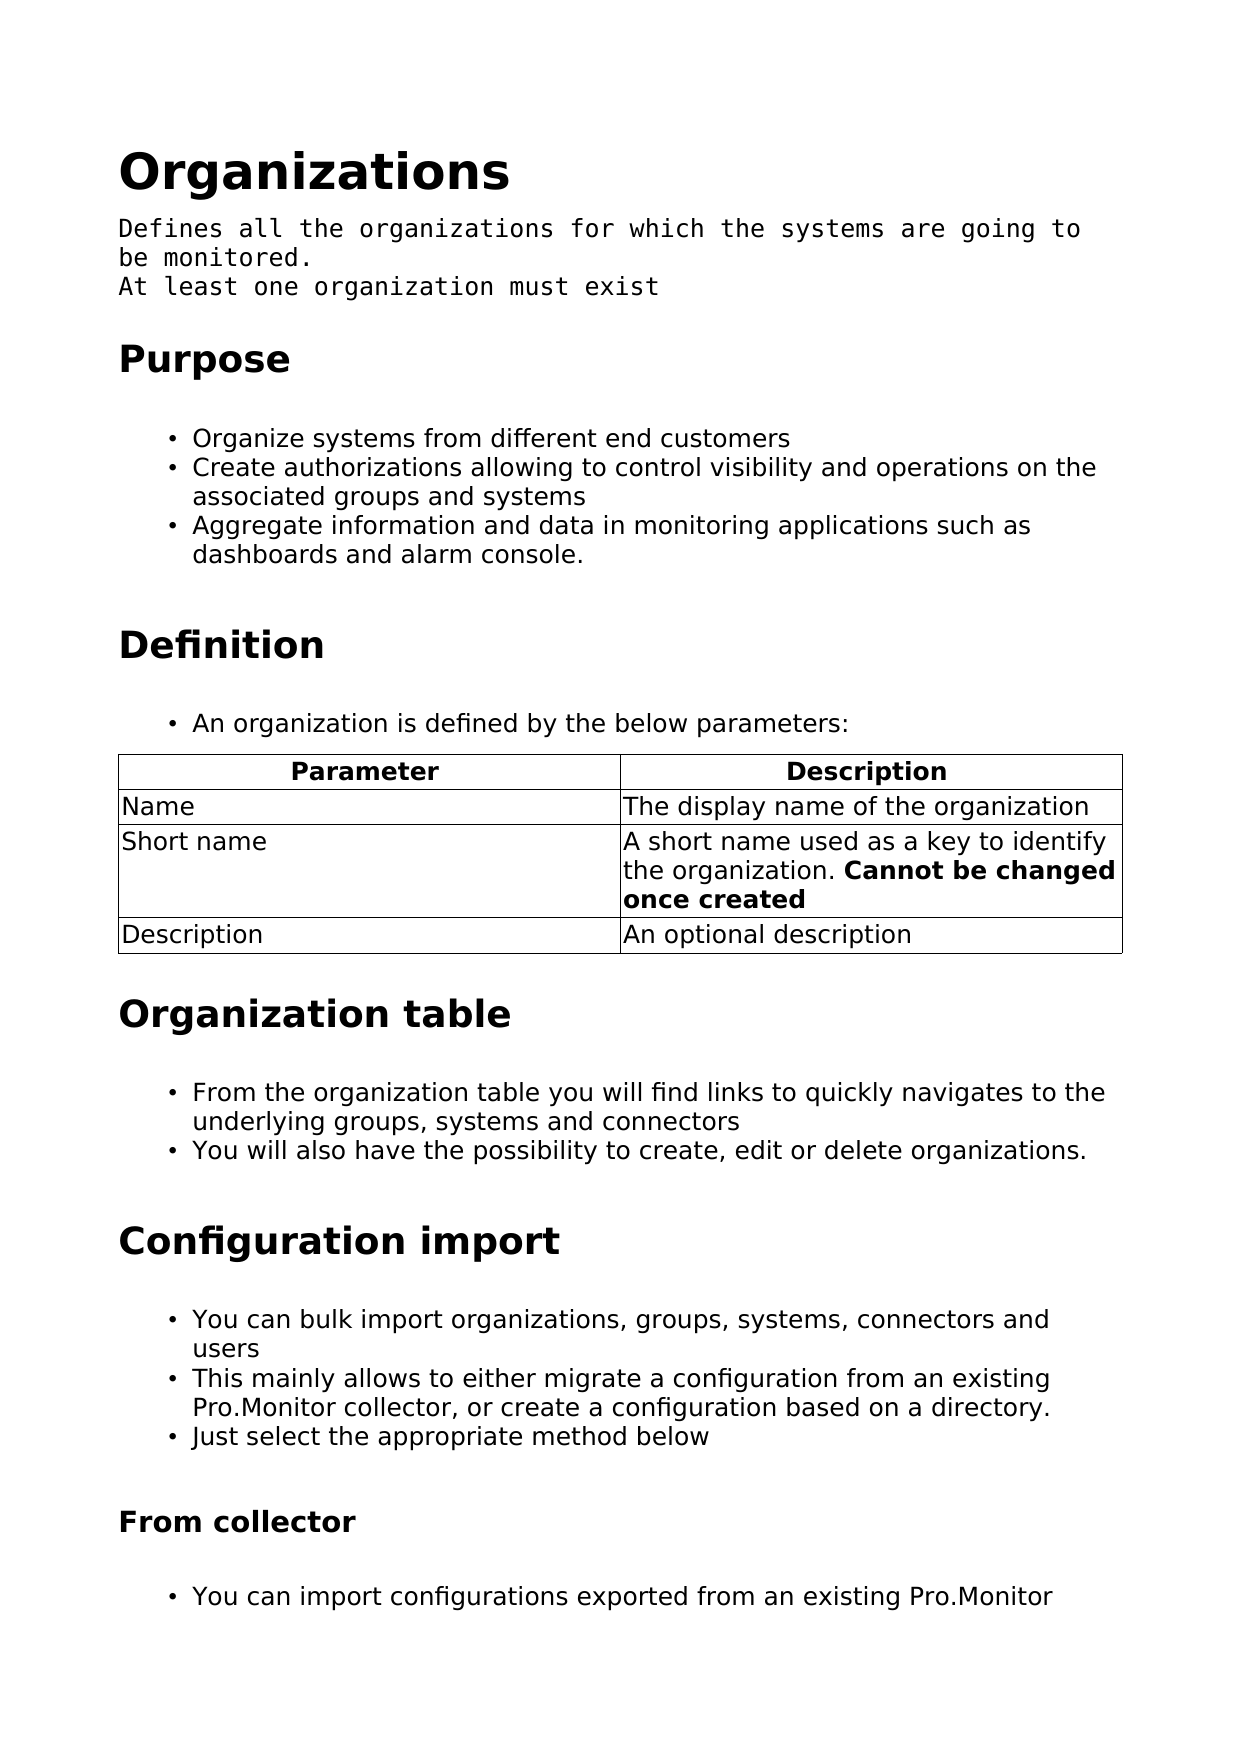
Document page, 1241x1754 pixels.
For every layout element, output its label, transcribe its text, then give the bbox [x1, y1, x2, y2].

subtitle Organizations [118, 143, 1122, 201]
table_cell A short name used as a key to identify the organization. Cannot be changed once created [621, 825, 1122, 917]
list You will also have the possibility to create, edit or delete organizations. [177, 1136, 1122, 1165]
list Aggregate information and data in monitoring applications such as dashboards and alarm console. [177, 511, 1122, 569]
subtitle From collector [118, 1506, 1122, 1540]
table_cell Name [119, 790, 620, 824]
table_header Parameter [119, 755, 620, 789]
subtitle Definition [118, 624, 1122, 668]
list This mainly allows to either migrate a configuration from an existing Pro.Monitor collector, or create a configuration based on a directory. [177, 1364, 1122, 1422]
table_cell Short name [119, 825, 620, 917]
list You can import configurations exported from an existing Pro.Monitor [177, 1582, 1122, 1611]
list You can bulk import organizations, groups, systems, connectors and users [177, 1306, 1122, 1364]
list Create authorizations allowing to control visibility and operations on the associated groups and systems [177, 453, 1122, 511]
table_header Description [621, 755, 1122, 789]
subtitle Configuration import [118, 1220, 1122, 1263]
subtitle Organization table [118, 992, 1122, 1036]
list Organize systems from different end customers [177, 424, 1122, 453]
list An organization is defined by the below parameters: [177, 710, 1122, 739]
text Defines all the organizations for which the systems are going to be monitored. At least one organization must exist [118, 214, 1122, 301]
subtitle Purpose [118, 338, 1122, 382]
table_cell The display name of the organization [621, 790, 1122, 824]
list From the organization table you will find links to quickly navigates to the underlying groups, systems and connectors [177, 1078, 1122, 1136]
table_cell An optional description [621, 918, 1122, 952]
list Just select the appropriate method below [177, 1422, 1122, 1451]
table_cell Description [119, 918, 620, 952]
